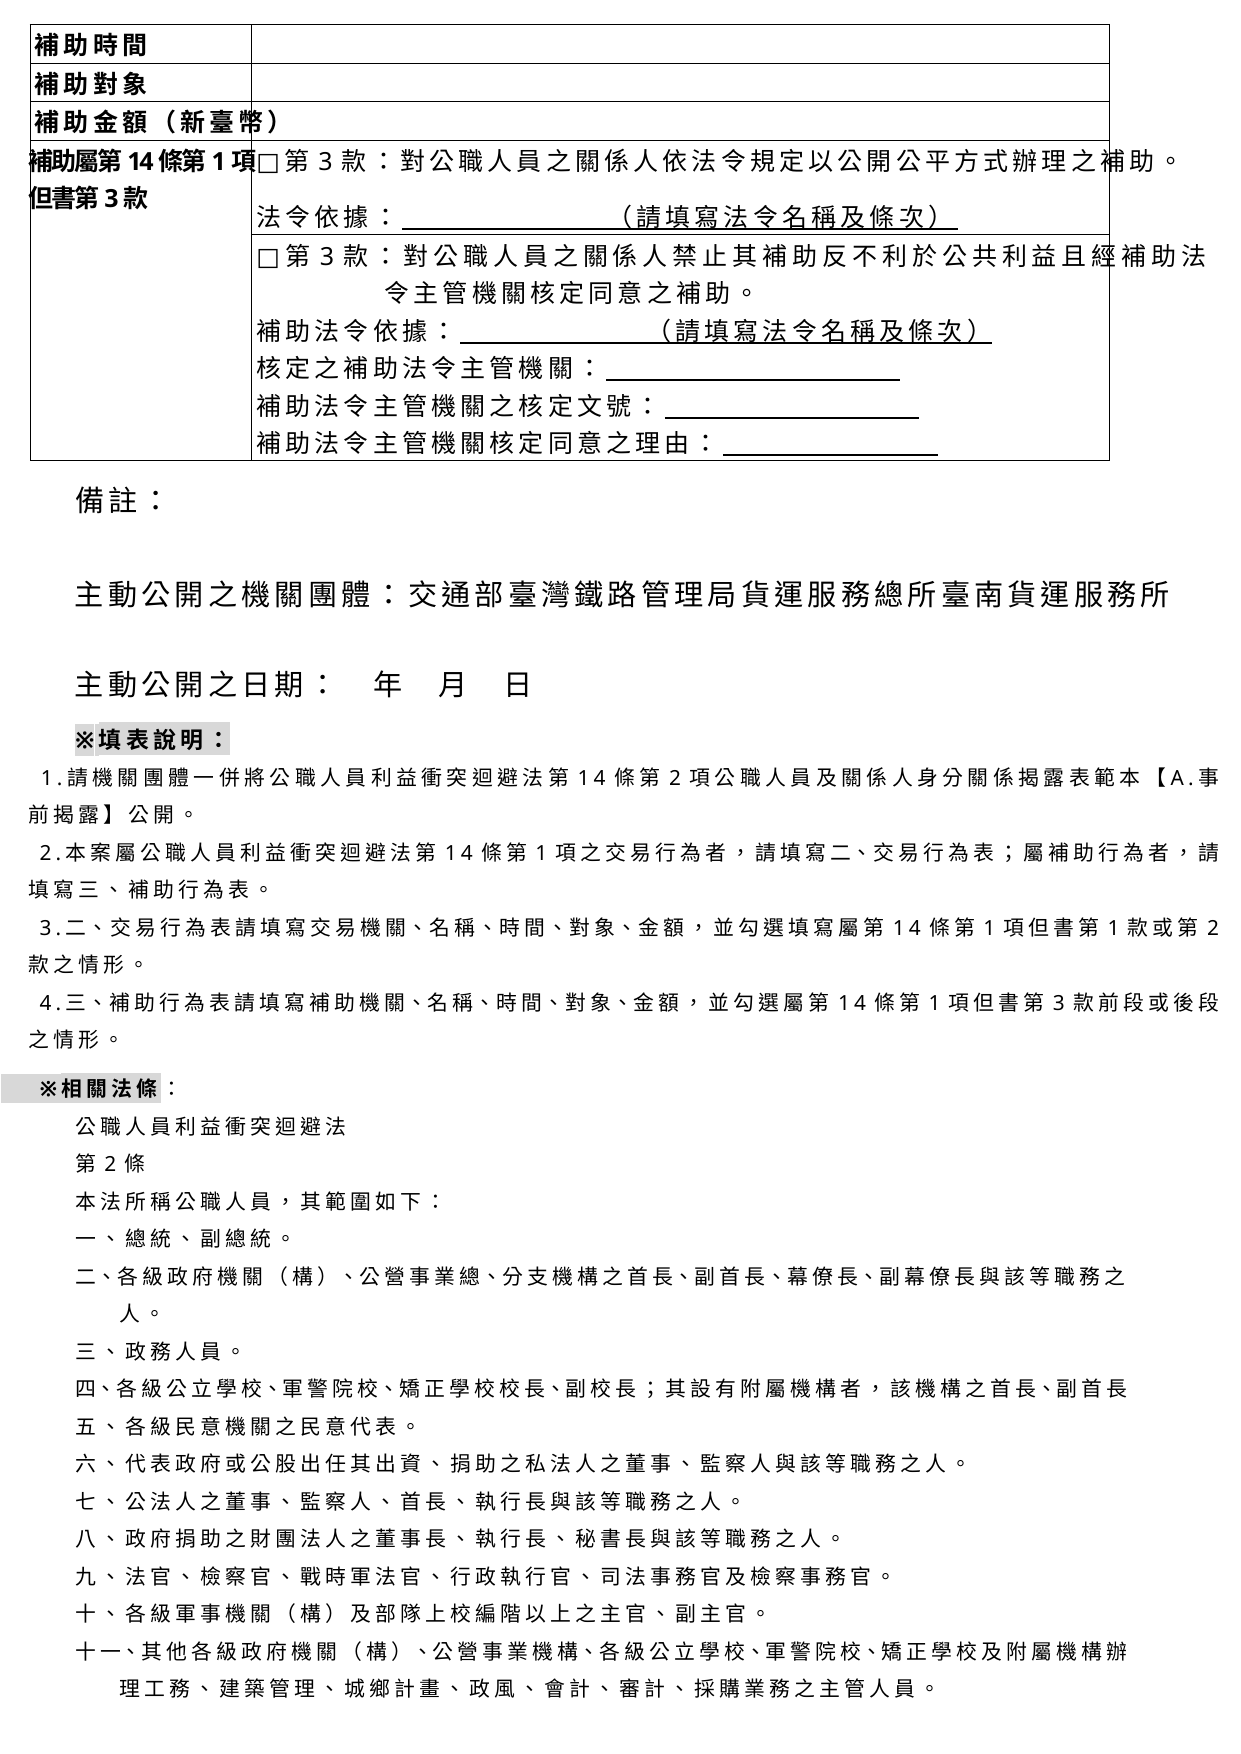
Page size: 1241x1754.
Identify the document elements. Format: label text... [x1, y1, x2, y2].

table_cell 補助對象 [31, 64, 251, 101]
text 1.請機關團體一併將公職人員利益衝突迴避法第14條第2項公職人員及關係人身分關係揭露表範本【A.事前揭露】公開。 [1, 758, 1219, 833]
text 八、政府捐助之財團法人之董事長、執行長、秘書長與該等職務之人。 [75, 1519, 1125, 1556]
text 六、代表政府或公股出任其出資、捐助之私法人之董事、監察人與該等職務之人。 [75, 1444, 1125, 1481]
table_cell □第3款：對公職人員之關係人禁止其補助反不利於公共利益且經補助法令主管機關核定同意之補助。 補助法令依據： （請填寫法令名稱及條次） 核定之補助法令主管機關： 補助法令主管機關之核定文號： 補助法令主管機關核定同意之理由： [252, 235, 1109, 460]
table_cell 補助時間 [31, 25, 251, 62]
table_cell 補助屬第14條第1項 但書第3款 [31, 141, 251, 460]
table_cell [252, 25, 1109, 62]
text ※填表說明： [75, 720, 1219, 758]
text ※相關法條： [1, 1069, 1219, 1106]
text 十一、其他各級政府機關（構）、公營事業機構、各級公立學校、軍警院校、矯正學校及附屬機構辦理工務、建築管理、城鄉計畫、政風、會計、審計、採購業務之主管人員。 [75, 1631, 1125, 1706]
table_cell □第3款：對公職人員之關係人依法令規定以公開公平方式辦理之補助。 法令依據： （請填寫法令名稱及條次） [252, 141, 1109, 234]
text 七、公法人之董事、監察人、首長、執行長與該等職務之人。 [75, 1481, 1125, 1519]
table_cell 補助金額（新臺幣） [31, 102, 251, 139]
table_cell [252, 64, 1109, 101]
text 二、各級政府機關（構）、公營事業總、分支機構之首長、副首長、幕僚長、副幕僚長與該等職務之人。 [75, 1256, 1125, 1331]
text 備註： [75, 461, 1234, 536]
text 本法所稱公職人員，其範圍如下： [75, 1181, 1125, 1219]
text 第2條 [75, 1144, 1125, 1181]
text 2.本案屬公職人員利益衝突迴避法第14條第1項之交易行為者，請填寫二、交易行為表；屬補助行為者，請填寫三、補助行為表。 [1, 833, 1219, 908]
text 主動公開之日期： 年 月 日 [30, 645, 1234, 720]
text 五、各級民意機關之民意代表。 [75, 1406, 1125, 1444]
text 三、政務人員。 [75, 1331, 1125, 1369]
text 主動公開之機關團體：交通部臺灣鐵路管理局貨運服務總所臺南貨運服務所 [30, 555, 1234, 630]
text 公職人員利益衝突迴避法 [75, 1106, 1125, 1144]
text 十、各級軍事機關（構）及部隊上校編階以上之主官、副主官。 [75, 1594, 1125, 1631]
text 四、各級公立學校、軍警院校、矯正學校校長、副校長；其設有附屬機構者，該機構之首長、副首長。 [75, 1369, 1125, 1406]
text 3.二、交易行為表請填寫交易機關、名稱、時間、對象、金額，並勾選填寫屬第14條第1項但書第1款或第2款之情形。 [1, 908, 1219, 983]
table_cell [252, 102, 1109, 139]
text 九、法官、檢察官、戰時軍法官、行政執行官、司法事務官及檢察事務官。 [75, 1556, 1125, 1594]
text 一、總統、副總統。 [75, 1219, 1125, 1256]
text 4.三、補助行為表請填寫補助機關、名稱、時間、對象、金額，並勾選屬第14條第1項但書第3款前段或後段之情形。 [1, 983, 1219, 1058]
